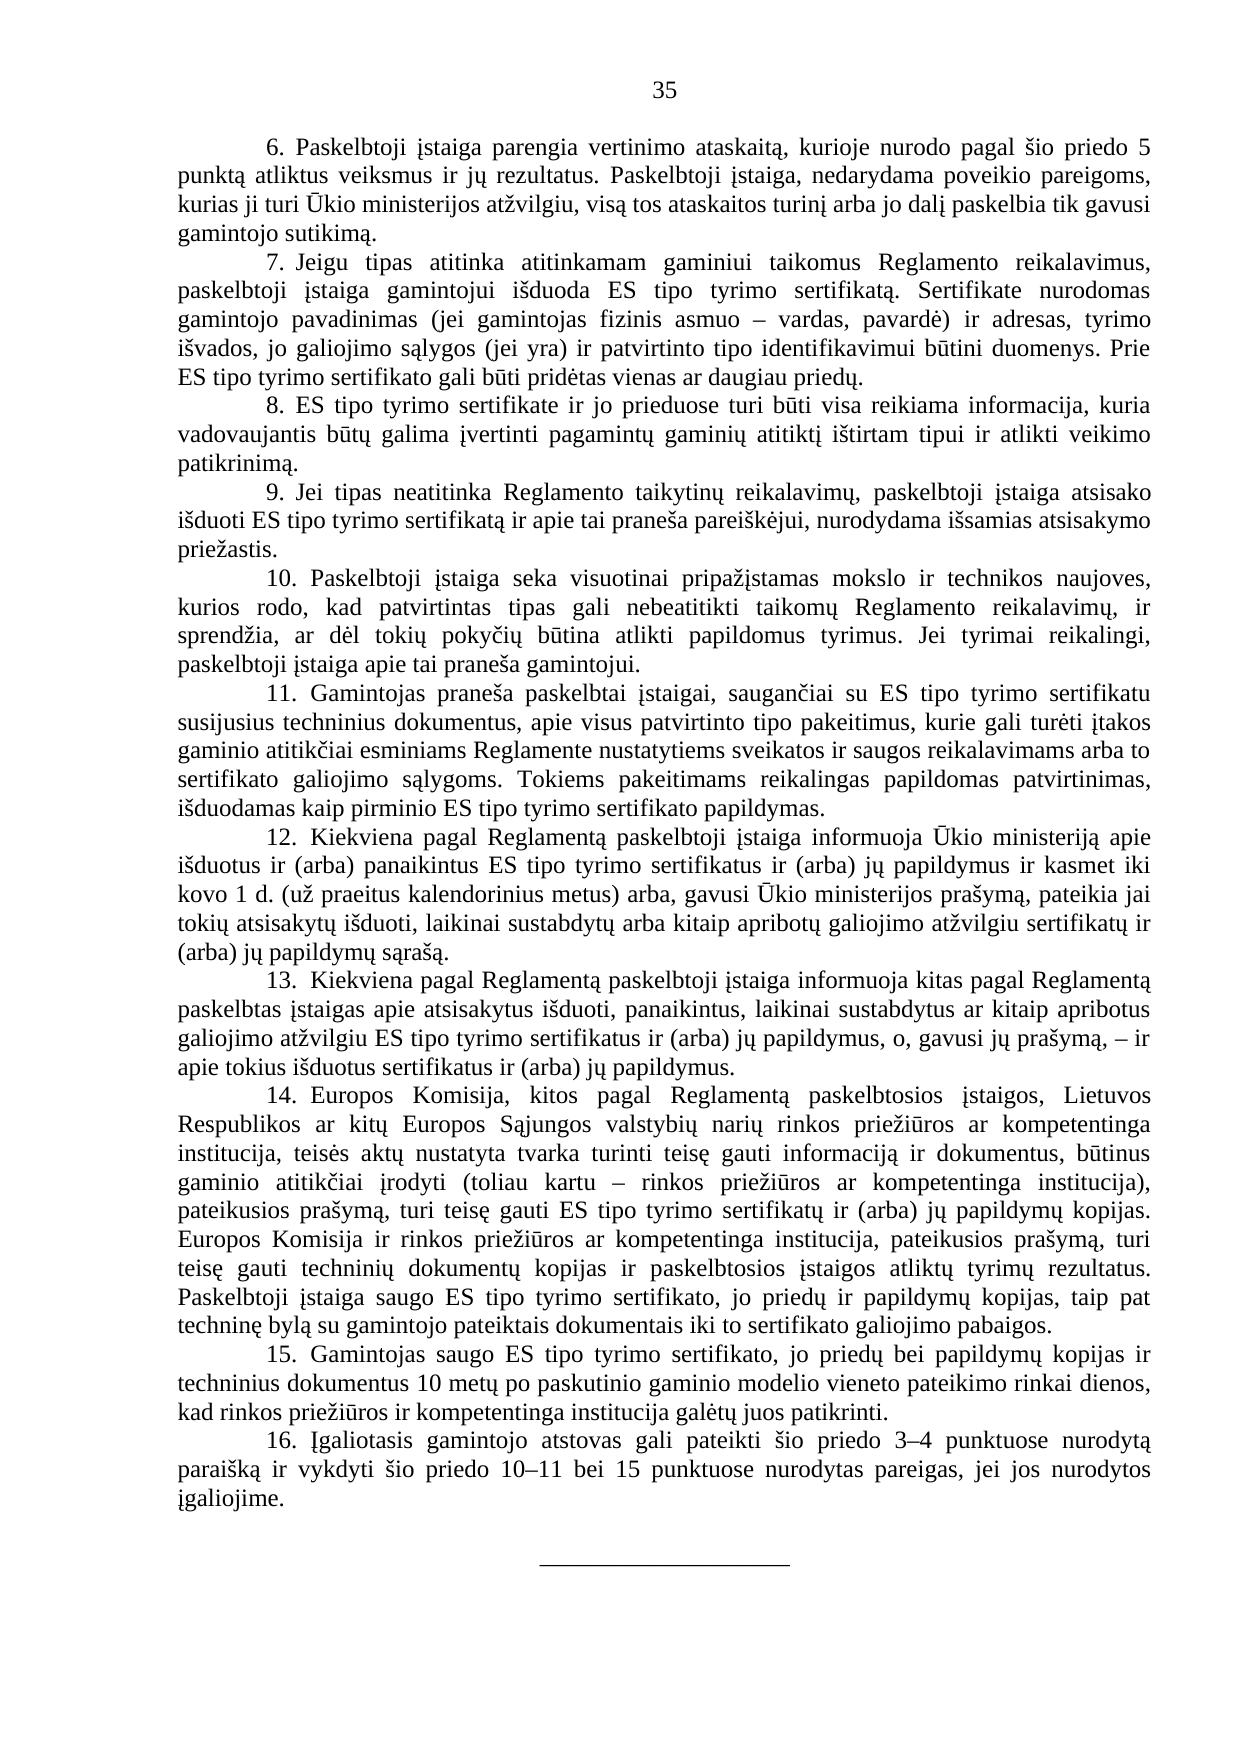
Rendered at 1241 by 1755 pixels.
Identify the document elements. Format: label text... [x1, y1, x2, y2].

text ____________________ [177, 1541, 1152, 1569]
text 6. Paskelbtoji įstaiga parengia vertinimo ataskaitą, kurioje nurodo pagal šio priedo 5 punktą atliktus veiksmus ir jų rezultatus. Paskelbtoji įstaiga, nedarydama poveikio pareigoms, kurias ji turi Ūkio ministerijos atžvilgiu, visą tos ataskaitos turinį arba jo dalį paskelbia tik gavusi gamintojo sutikimą. [177, 132, 1152, 247]
text 11. Gamintojas praneša paskelbtai įstaigai, saugančiai su ES tipo tyrimo sertifikatu susijusius techninius dokumentus, apie visus patvirtinto tipo pakeitimus, kurie gali turėti įtakos gaminio atitikčiai esminiams Reglamente nustatytiems sveikatos ir saugos reikalavimams arba to sertifikato galiojimo sąlygoms. Tokiems pakeitimams reikalingas papildomas patvirtinimas, išduodamas kaip pirminio ES tipo tyrimo sertifikato papildymas. [177, 678, 1152, 822]
text 16. Įgaliotasis gamintojo atstovas gali pateikti šio priedo 3–4 punktuose nurodytą paraišką ir vykdyti šio priedo 10–11 bei 15 punktuose nurodytas pareigas, jei jos nurodytos įgaliojime. [177, 1426, 1152, 1512]
text 9. Jei tipas neatitinka Reglamento taikytinų reikalavimų, paskelbtoji įstaiga atsisako išduoti ES tipo tyrimo sertifikatą ir apie tai praneša pareiškėjui, nurodydama išsamias atsisakymo priežastis. [177, 477, 1152, 563]
text 10. Paskelbtoji įstaiga seka visuotinai pripažįstamas mokslo ir technikos naujoves, kurios rodo, kad patvirtintas tipas gali nebeatitikti taikomų Reglamento reikalavimų, ir sprendžia, ar dėl tokių pokyčių būtina atlikti papildomus tyrimus. Jei tyrimai reikalingi, paskelbtoji įstaiga apie tai praneša gamintojui. [177, 563, 1152, 678]
text 8. ES tipo tyrimo sertifikate ir jo prieduose turi būti visa reikiama informacija, kuria vadovaujantis būtų galima įvertinti pagamintų gaminių atitiktį ištirtam tipui ir atlikti veikimo patikrinimą. [177, 391, 1152, 477]
text 7. Jeigu tipas atitinka atitinkamam gaminiui taikomus Reglamento reikalavimus, paskelbtoji įstaiga gamintojui išduoda ES tipo tyrimo sertifikatą. Sertifikate nurodomas gamintojo pavadinimas (jei gamintojas fizinis asmuo – vardas, pavardė) ir adresas, tyrimo išvados, jo galiojimo sąlygos (jei yra) ir patvirtinto tipo identifikavimui būtini duomenys. Prie ES tipo tyrimo sertifikato gali būti pridėtas vienas ar daugiau priedų. [177, 247, 1152, 391]
text 15. Gamintojas saugo ES tipo tyrimo sertifikato, jo priedų bei papildymų kopijas ir techninius dokumentus 10 metų po paskutinio gaminio modelio vieneto pateikimo rinkai dienos, kad rinkos priežiūros ir kompetentinga institucija galėtų juos patikrinti. [177, 1339, 1152, 1426]
text 12. Kiekviena pagal Reglamentą paskelbtoji įstaiga informuoja Ūkio ministeriją apie išduotus ir (arba) panaikintus ES tipo tyrimo sertifikatus ir (arba) jų papildymus ir kasmet iki kovo 1 d. (už praeitus kalendorinius metus) arba, gavusi Ūkio ministerijos prašymą, pateikia jai tokių atsisakytų išduoti, laikinai sustabdytų arba kitaip apribotų galiojimo atžvilgiu sertifikatų ir (arba) jų papildymų sąrašą. [177, 822, 1152, 966]
text 13. Kiekviena pagal Reglamentą paskelbtoji įstaiga informuoja kitas pagal Reglamentą paskelbtas įstaigas apie atsisakytus išduoti, panaikintus, laikinai sustabdytus ar kitaip apribotus galiojimo atžvilgiu ES tipo tyrimo sertifikatus ir (arba) jų papildymus, o, gavusi jų prašymą, – ir apie tokius išduotus sertifikatus ir (arba) jų papildymus. [177, 966, 1152, 1081]
text 14. Europos Komisija, kitos pagal Reglamentą paskelbtosios įstaigos, Lietuvos Respublikos ar kitų Europos Sąjungos valstybių narių rinkos priežiūros ar kompetentinga institucija, teisės aktų nustatyta tvarka turinti teisę gauti informaciją ir dokumentus, būtinus gaminio atitikčiai įrodyti (toliau kartu – rinkos priežiūros ar kompetentinga institucija), pateikusios prašymą, turi teisę gauti ES tipo tyrimo sertifikatų ir (arba) jų papildymų kopijas. Europos Komisija ir rinkos priežiūros ar kompetentinga institucija, pateikusios prašymą, turi teisę gauti techninių dokumentų kopijas ir paskelbtosios įstaigos atliktų tyrimų rezultatus. Paskelbtoji įstaiga saugo ES tipo tyrimo sertifikato, jo priedų ir papildymų kopijas, taip pat techninę bylą su gamintojo pateiktais dokumentais iki to sertifikato galiojimo pabaigos. [177, 1081, 1152, 1339]
